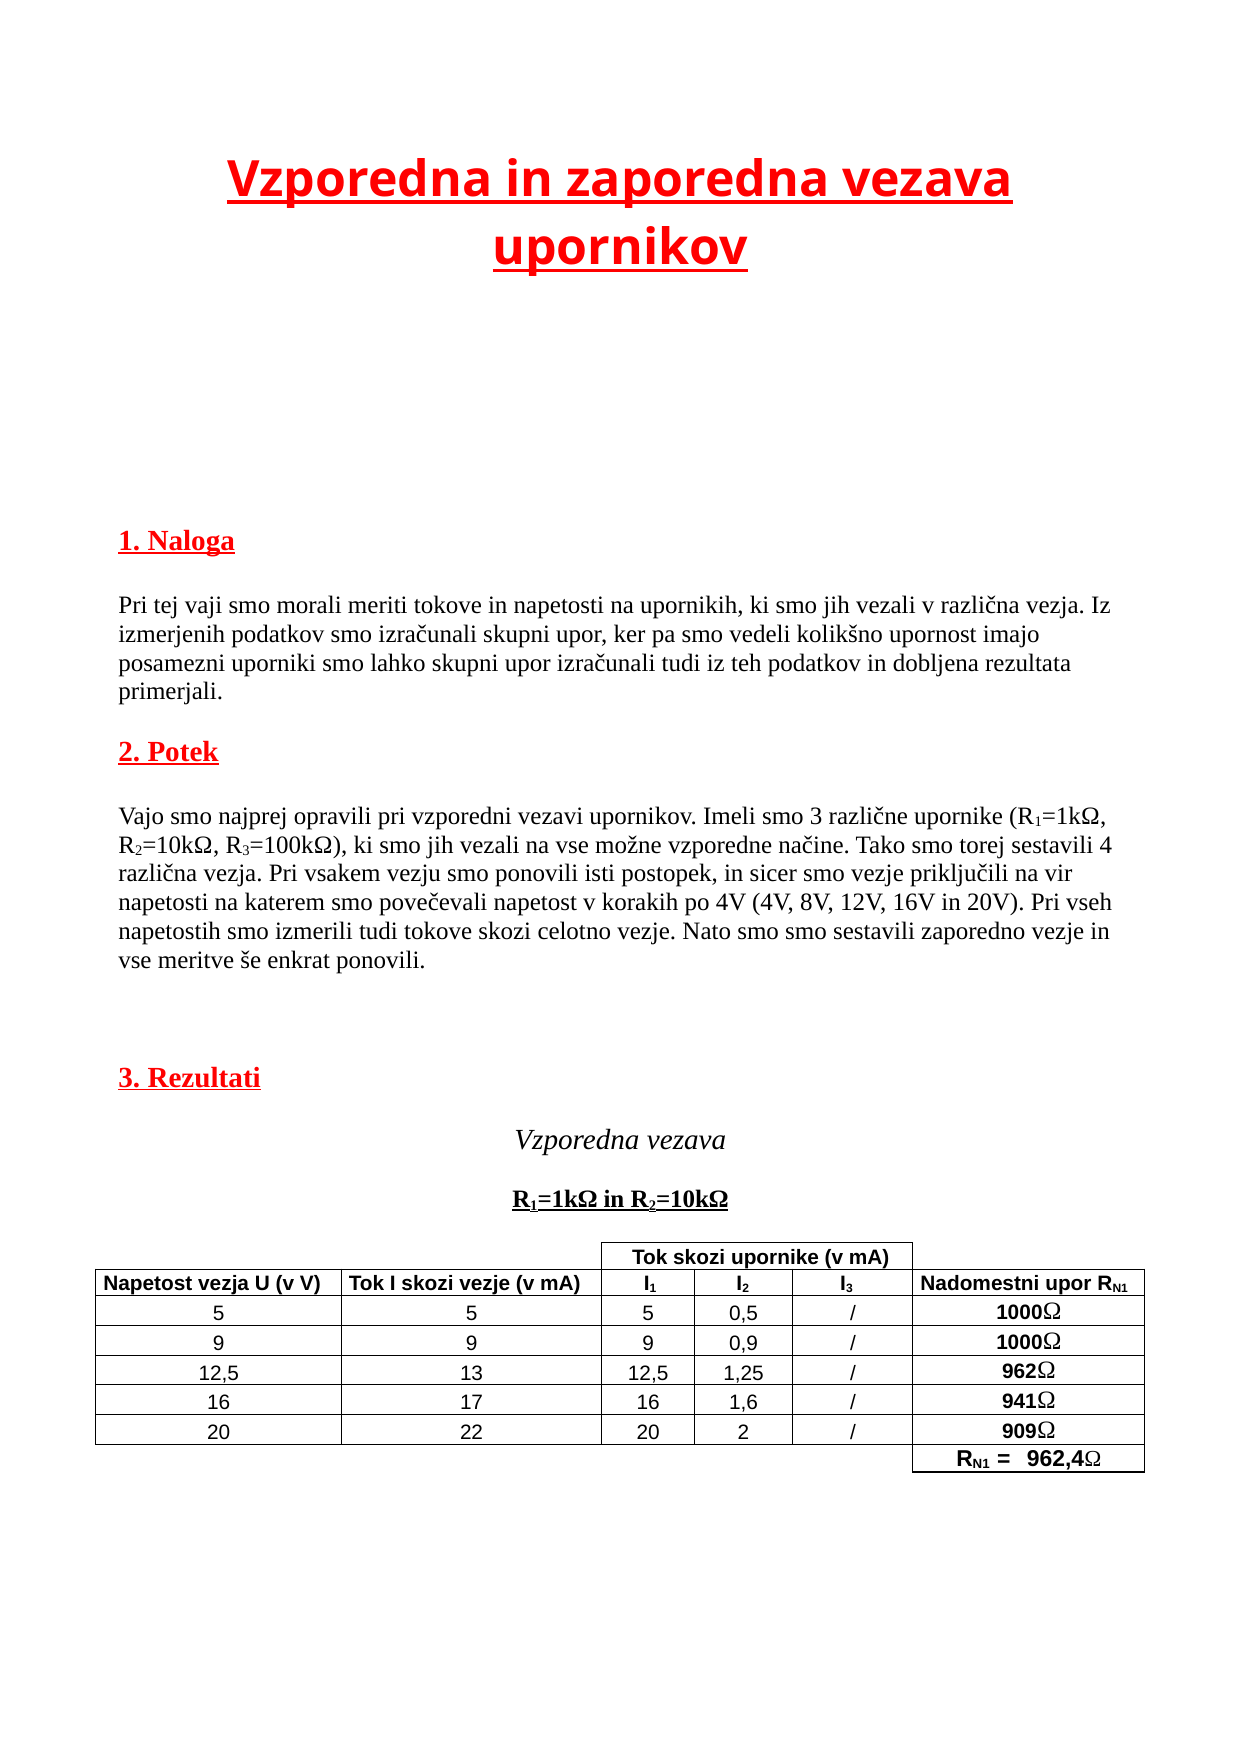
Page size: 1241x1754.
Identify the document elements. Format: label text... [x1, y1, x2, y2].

table_cell 20 [602, 1415, 694, 1444]
subtitle Vzporedna in zaporedna vezava upornikov [118, 143, 1122, 279]
table_cell 5 [342, 1296, 601, 1325]
table_cell 5 [602, 1296, 694, 1325]
table_header [96, 1242, 341, 1268]
table_cell 962Ω [913, 1356, 1144, 1384]
table_cell / [793, 1356, 912, 1384]
table_cell 1,25 [695, 1356, 792, 1384]
table_cell RN1 = 962,4Ω [913, 1445, 1144, 1471]
table_cell I2 [695, 1270, 792, 1295]
table_cell 20 [96, 1415, 341, 1444]
table_cell 1000Ω [913, 1296, 1144, 1325]
text R1=1kΩ in R2=10kΩ [118, 1184, 1122, 1213]
table_cell I1 [602, 1270, 694, 1295]
table_cell 2 [695, 1415, 792, 1444]
table_cell / [793, 1326, 912, 1354]
text 3. Rezultati [118, 1060, 1122, 1093]
table_cell 16 [96, 1385, 341, 1414]
table_cell 9 [96, 1326, 341, 1354]
table_cell 909Ω [913, 1415, 1144, 1444]
table_cell 0,5 [695, 1296, 792, 1325]
table_cell 941Ω [913, 1385, 1144, 1414]
table_cell / [793, 1415, 912, 1444]
text Vzporedna vezava [118, 1122, 1122, 1156]
table_cell 5 [96, 1296, 341, 1325]
table_cell 0,9 [695, 1326, 792, 1354]
text 1. Naloga [118, 523, 1122, 557]
text Pri tej vaji smo morali meriti tokove in napetosti na upornikih, ki smo jih vezali v različna vezja. Iz izmerjenih podatkov smo izračunali skupni upor, ker pa smo vedeli kolikšno upornost imajo posamezni uporniki smo lahko skupni upor izračunali tudi iz teh podatkov in dobljena rezultata primerjali. [118, 590, 1122, 705]
table_cell 22 [342, 1415, 601, 1444]
table_cell [694, 1445, 792, 1471]
table_cell 16 [602, 1385, 694, 1414]
table_cell [601, 1445, 694, 1471]
table_cell 1,6 [695, 1385, 792, 1414]
table_header [913, 1242, 1144, 1268]
text 2. Potek [118, 734, 1122, 767]
table_cell / [793, 1296, 912, 1325]
table_header [341, 1242, 601, 1268]
table_cell [96, 1445, 341, 1471]
table_cell 9 [342, 1326, 601, 1354]
table_cell Nadomestni upor RN1 [913, 1270, 1144, 1295]
table_cell 12,5 [96, 1356, 341, 1384]
table_cell 17 [342, 1385, 601, 1414]
table_cell [341, 1445, 601, 1471]
table_cell [792, 1445, 912, 1471]
text Vajo smo najprej opravili pri vzporedni vezavi upornikov. Imeli smo 3 različne upornike (R1=1kΩ, R2=10kΩ, R3=100kΩ), ki smo jih vezali na vse možne vzporedne načine. Tako smo torej sestavili 4 različna vezja. Pri vsakem vezju smo ponovili isti postopek, in sicer smo vezje priključili na vir napetosti na katerem smo povečevali napetost v korakih po 4V (4V, 8V, 12V, 16V in 20V). Pri vseh napetostih smo izmerili tudi tokove skozi celotno vezje. Nato smo smo sestavili zaporedno vezje in vse meritve še enkrat ponovili. [118, 801, 1122, 973]
table_cell 9 [602, 1326, 694, 1354]
table_cell Tok I skozi vezje (v mA) [342, 1270, 601, 1295]
table_cell I3 [793, 1270, 912, 1295]
table_cell / [793, 1385, 912, 1414]
table_cell Napetost vezja U (v V) [96, 1270, 341, 1295]
table_header Tok skozi upornike (v mA) [602, 1243, 912, 1268]
table_cell 1000Ω [913, 1326, 1144, 1354]
table_cell 12,5 [602, 1356, 694, 1384]
table_cell 13 [342, 1356, 601, 1384]
